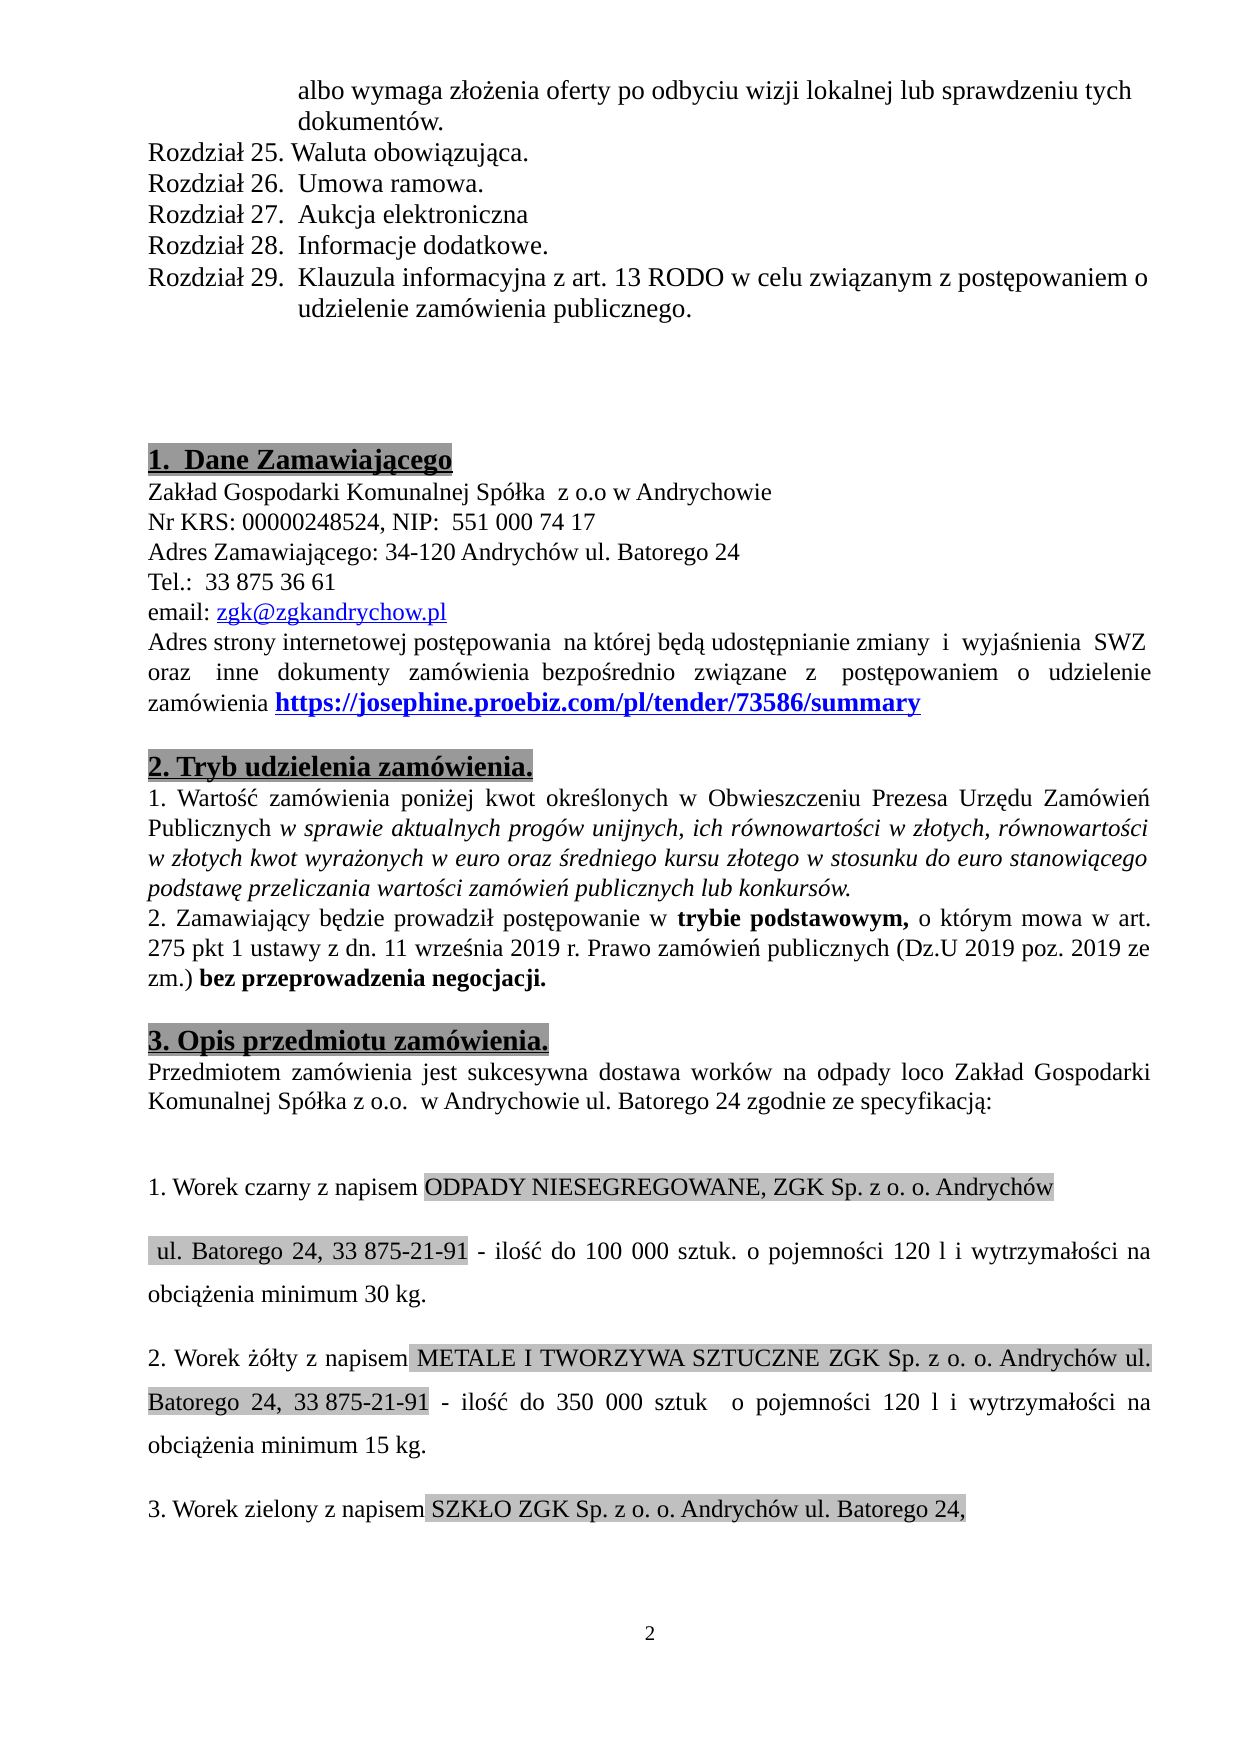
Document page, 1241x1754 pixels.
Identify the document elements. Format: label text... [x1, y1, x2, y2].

text Rozdział 27. Aukcja elektroniczna [148, 198, 1152, 229]
text Rozdział 25. Waluta obowiązująca. [148, 136, 1152, 167]
text Rozdział 29. Klauzula informacyjna z art. 13 RODO w celu związanym z postępowaniem o udzielenie zamówienia publicznego. [148, 261, 1152, 323]
text Rozdział 26. Umowa ramowa. [148, 167, 1152, 198]
text 1. Wartość zamówienia poniżej kwot określonych w Obwieszczeniu Prezesa Urzędu Zamówień Publicznych w sprawie aktualnych progów unijnych, ich równowartości w złotych, równowartości w złotych kwot wyrażonych w euro oraz średniego kursu złotego w stosunku do euro stanowiącego podstawę przeliczania wartości zamówień publicznych lub konkursów. [148, 783, 1152, 902]
text 1. Worek czarny z napisem ODPADY NIESEGREGOWANE, ZGK Sp. z o. o. Andrychów [148, 1172, 1152, 1201]
text albo wymaga złożenia oferty po odbyciu wizji lokalnej lub sprawdzeniu tych dokumentów. [148, 74, 1152, 136]
text Rozdział 28. Informacje dodatkowe. [148, 229, 1152, 261]
text 2. Tryb udzielenia zamówienia. [148, 749, 1152, 782]
text 3. Opis przedmiotu zamówienia. [148, 1023, 1152, 1056]
text 2. Zamawiający będzie prowadził postępowanie w trybie podstawowym, o którym mowa w art. 275 pkt 1 ustawy z dn. 11 września 2019 r. Prawo zamówień publicznych (Dz.U 2019 poz. 2019 ze zm.) bez przeprowadzenia negocjacji. [148, 903, 1152, 992]
text 3. Worek zielony z napisem SZKŁO ZGK Sp. z o. o. Andrychów ul. Batorego 24, [148, 1494, 1152, 1522]
text Zakład Gospodarki Komunalnej Spółka z o.o w Andrychowie Nr KRS: 00000248524, NIP: 551 000 74 17 Adres Zamawiającego: 34-120 Andrychów ul. Batorego 24 Tel.: 33 875 36 61 email: zgk@zgkandrychow.pl Adres strony internetowej postępowania na której będą udostępnianie zmiany i wyjaśnienia SWZ oraz inne dokumenty zamówienia bezpośrednio związane z postępowaniem o udzielenie zamówienia https://josephine.proebiz.com/pl/tender/73586/summary [148, 477, 1152, 718]
text ul. Batorego 24, 33 875-21-91 - ilość do 100 000 sztuk. o pojemności 120 l i wytrzymałości na obciążenia minimum 30 kg. [148, 1236, 1152, 1308]
text 2. Worek żółty z napisem METALE I TWORZYWA SZTUCZNE ZGK Sp. z o. o. Andrychów ul. Batorego 24, 33 875-21-91 - ilość do 350 000 sztuk o pojemności 120 l i wytrzymałości na obciążenia minimum 15 kg. [148, 1343, 1152, 1458]
text 1. Dane Zamawiającego [148, 442, 1152, 476]
text Przedmiotem zamówienia jest sukcesywna dostawa worków na odpady loco Zakład Gospodarki Komunalnej Spółka z o.o. w Andrychowie ul. Batorego 24 zgodnie ze specyfikacją: [148, 1057, 1152, 1115]
